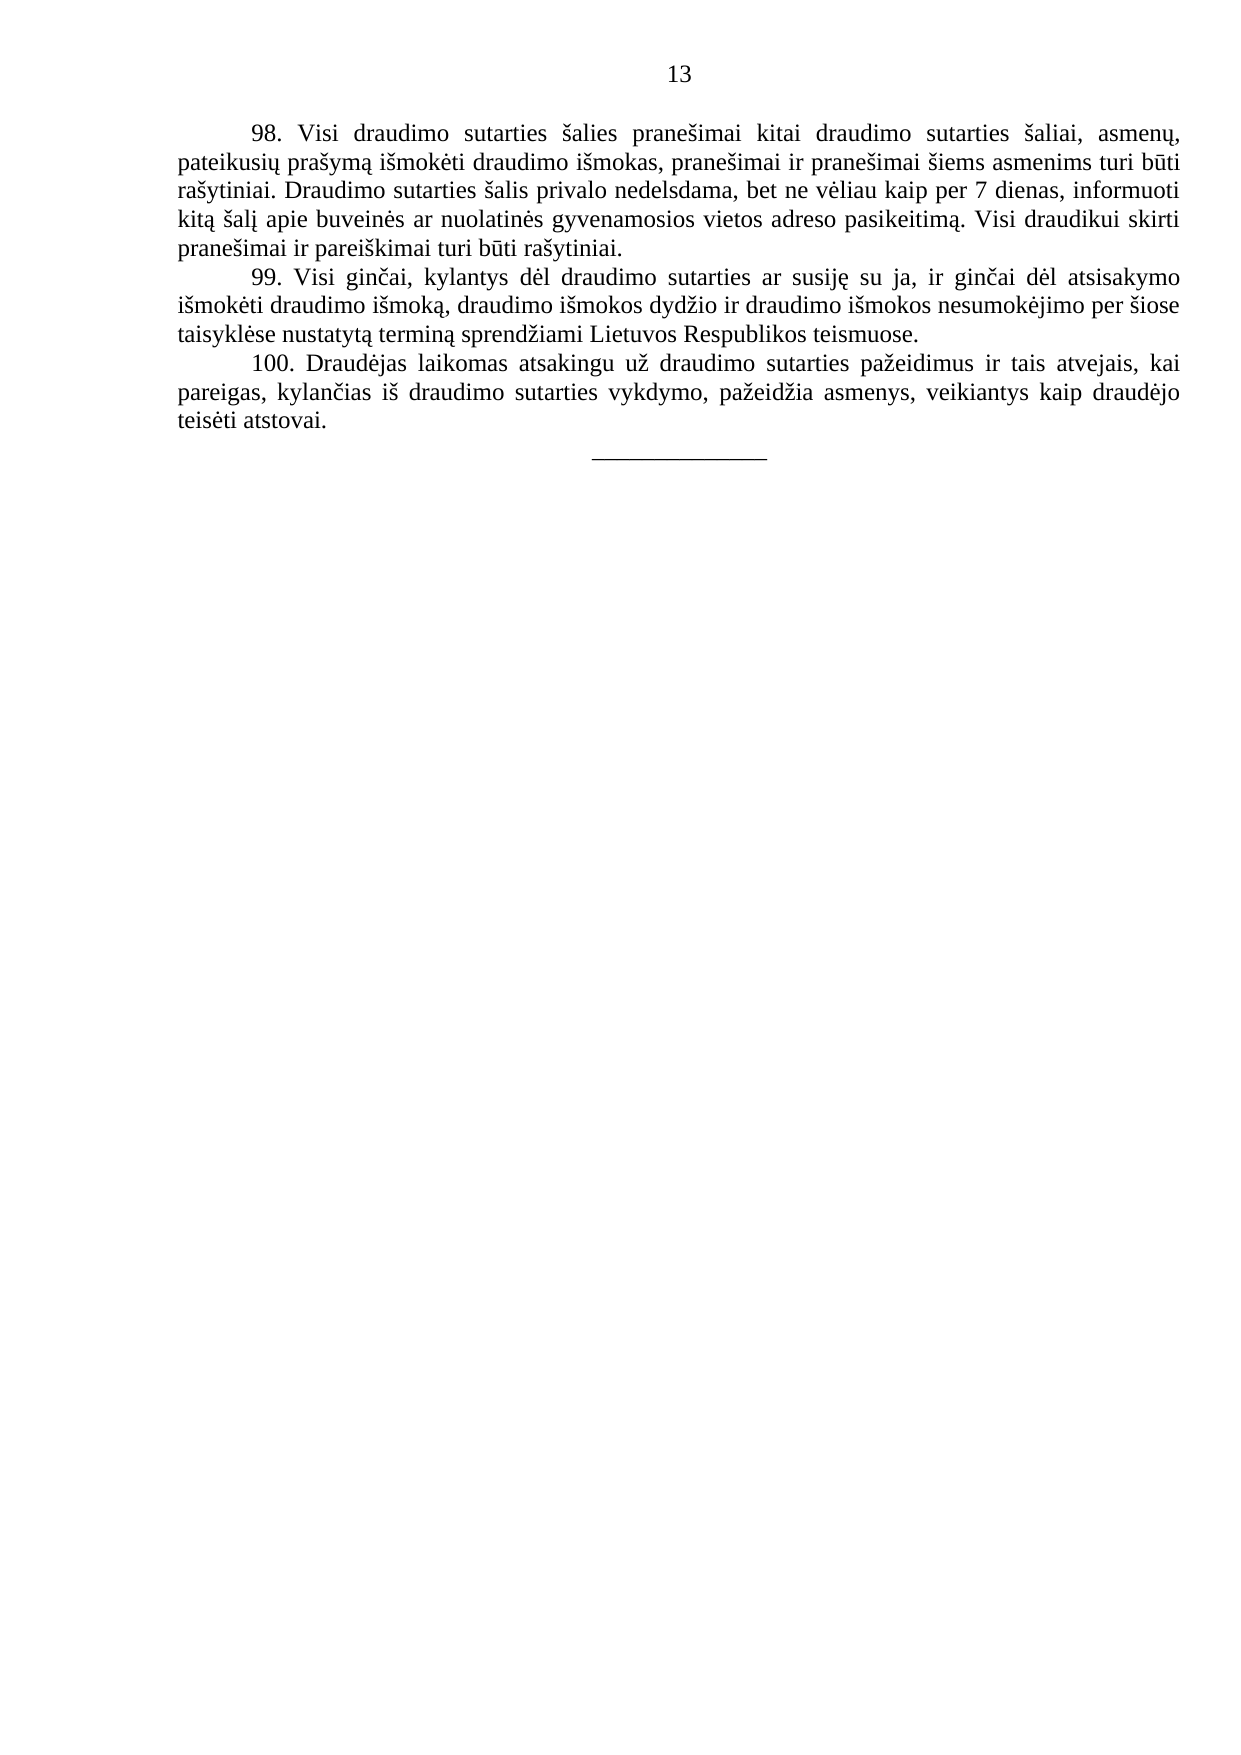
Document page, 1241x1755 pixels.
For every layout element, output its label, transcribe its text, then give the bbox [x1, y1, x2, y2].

text 98. Visi draudimo sutarties šalies pranešimai kitai draudimo sutarties šaliai, asmenų, pateikusių prašymą išmokėti draudimo išmokas, pranešimai ir pranešimai šiems asmenims turi būti rašytiniai. Draudimo sutarties šalis privalo nedelsdama, bet ne vėliau kaip per 7 dienas, informuoti kitą šalį apie buveinės ar nuolatinės gyvenamosios vietos adreso pasikeitimą. Visi draudikui skirti pranešimai ir pareiškimai turi būti rašytiniai. [177, 118, 1181, 262]
text 100. Draudėjas laikomas atsakingu už draudimo sutarties pažeidimus ir tais atvejais, kai pareigas, kylančias iš draudimo sutarties vykdymo, pažeidžia asmenys, veikiantys kaip draudėjo teisėti atstovai. [177, 348, 1181, 434]
text ______________ [177, 434, 1181, 463]
text 99. Visi ginčai, kylantys dėl draudimo sutarties ar susiję su ja, ir ginčai dėl atsisakymo išmokėti draudimo išmoką, draudimo išmokos dydžio ir draudimo išmokos nesumokėjimo per šiose taisyklėse nustatytą terminą sprendžiami Lietuvos Respublikos teismuose. [177, 262, 1181, 348]
